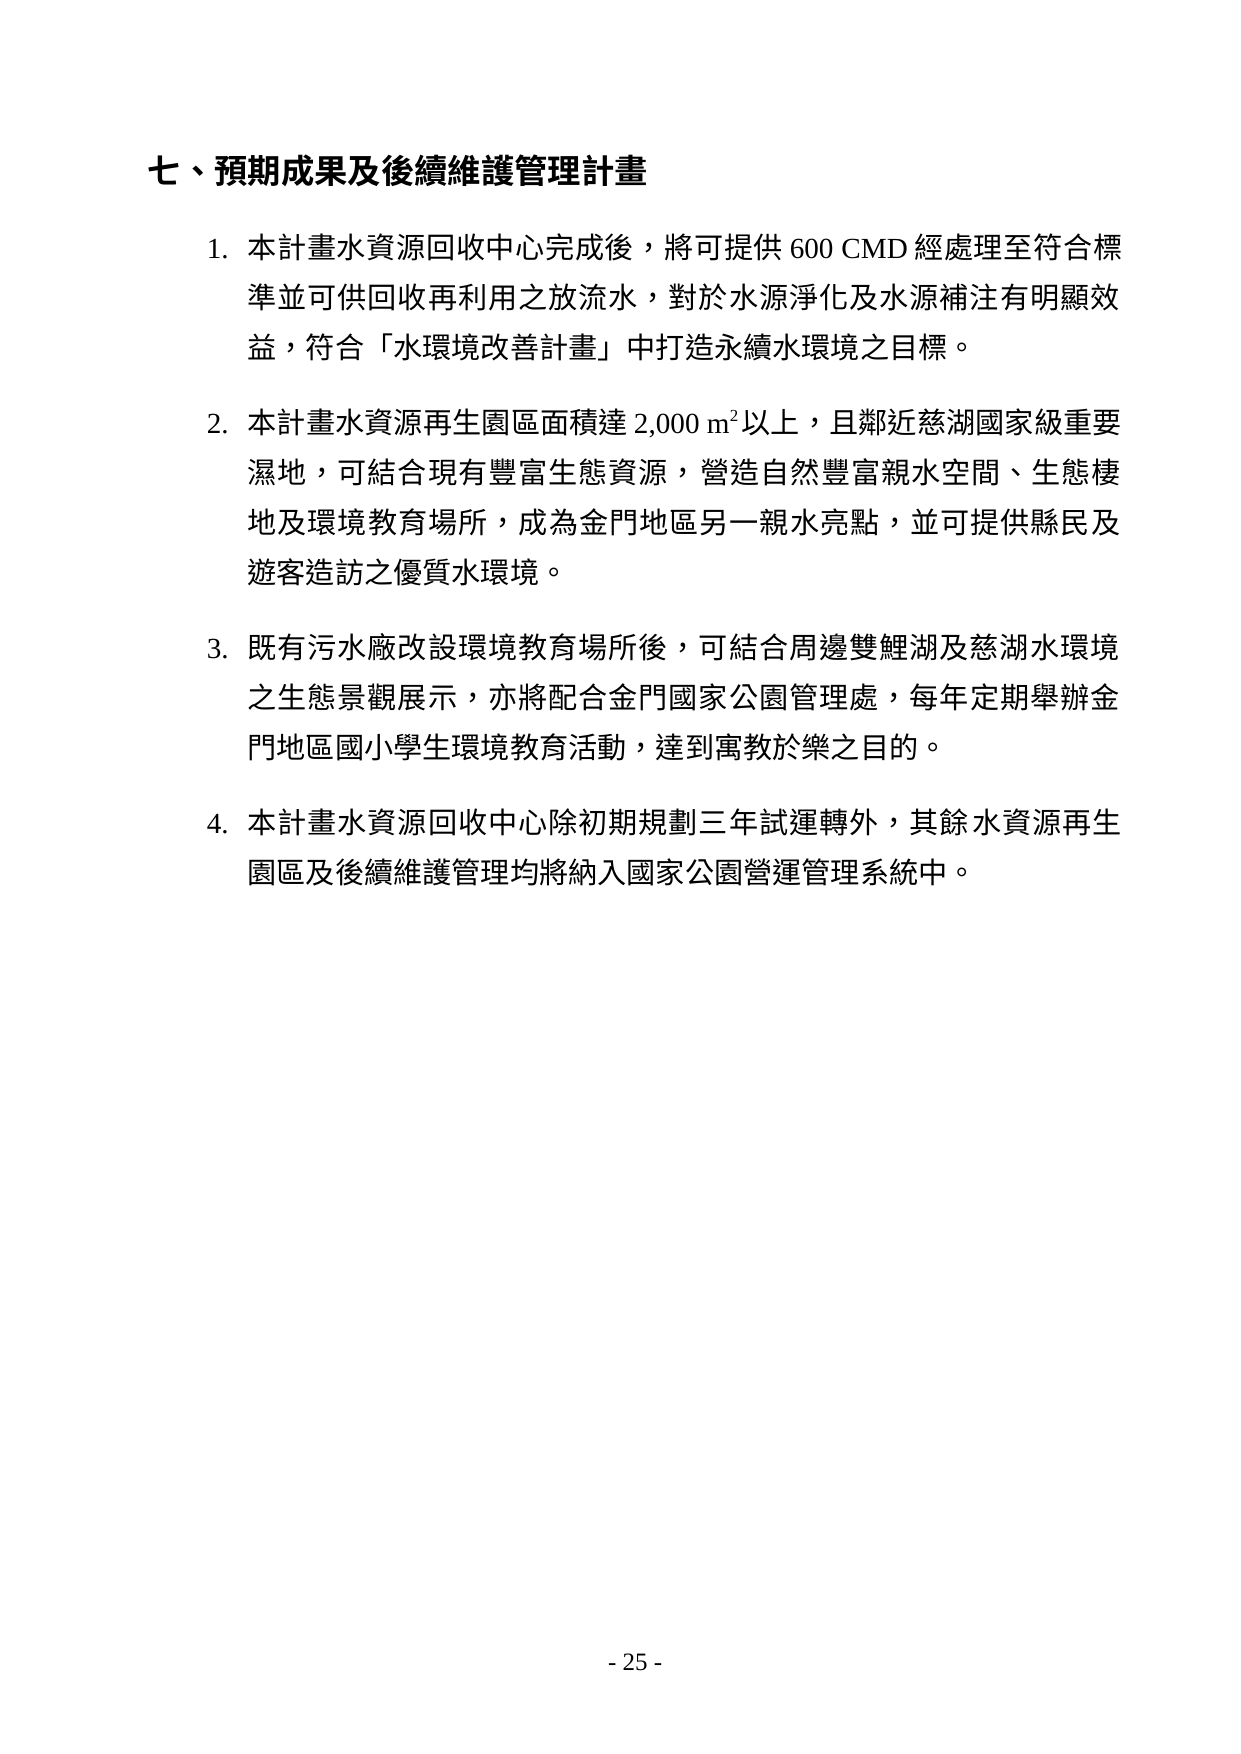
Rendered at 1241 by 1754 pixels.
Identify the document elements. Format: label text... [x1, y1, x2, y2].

subtitle 七、預期成果及後續維護管理計畫 [148, 143, 1122, 193]
subtitle 既有污水廠改設環境教育場所後，可結合周邊雙鯉湖及慈湖水環境之生態景觀展示，亦將配合金門國家公園管理處，每年定期舉辦金門地區國小學生環境教育活動，達到寓教於樂之目的。 [207, 618, 1122, 768]
subtitle 本計畫水資源回收中心完成後，將可提供600 CMD經處理至符合標準並可供回收再利用之放流水，對於水源淨化及水源補注有明顯效益，符合「水環境改善計畫」中打造永續水環境之目標。 [207, 218, 1122, 368]
subtitle 本計畫水資源回收中心除初期規劃三年試運轉外，其餘水資源再生園區及後續維護管理均將納入國家公園營運管理系統中。 [207, 793, 1122, 893]
subtitle 本計畫水資源再生園區面積達2,000 m2以上，且鄰近慈湖國家級重要濕地，可結合現有豐富生態資源，營造自然豐富親水空間、生態棲地及環境教育場所，成為金門地區另一親水亮點，並可提供縣民及遊客造訪之優質水環境。 [207, 393, 1122, 593]
